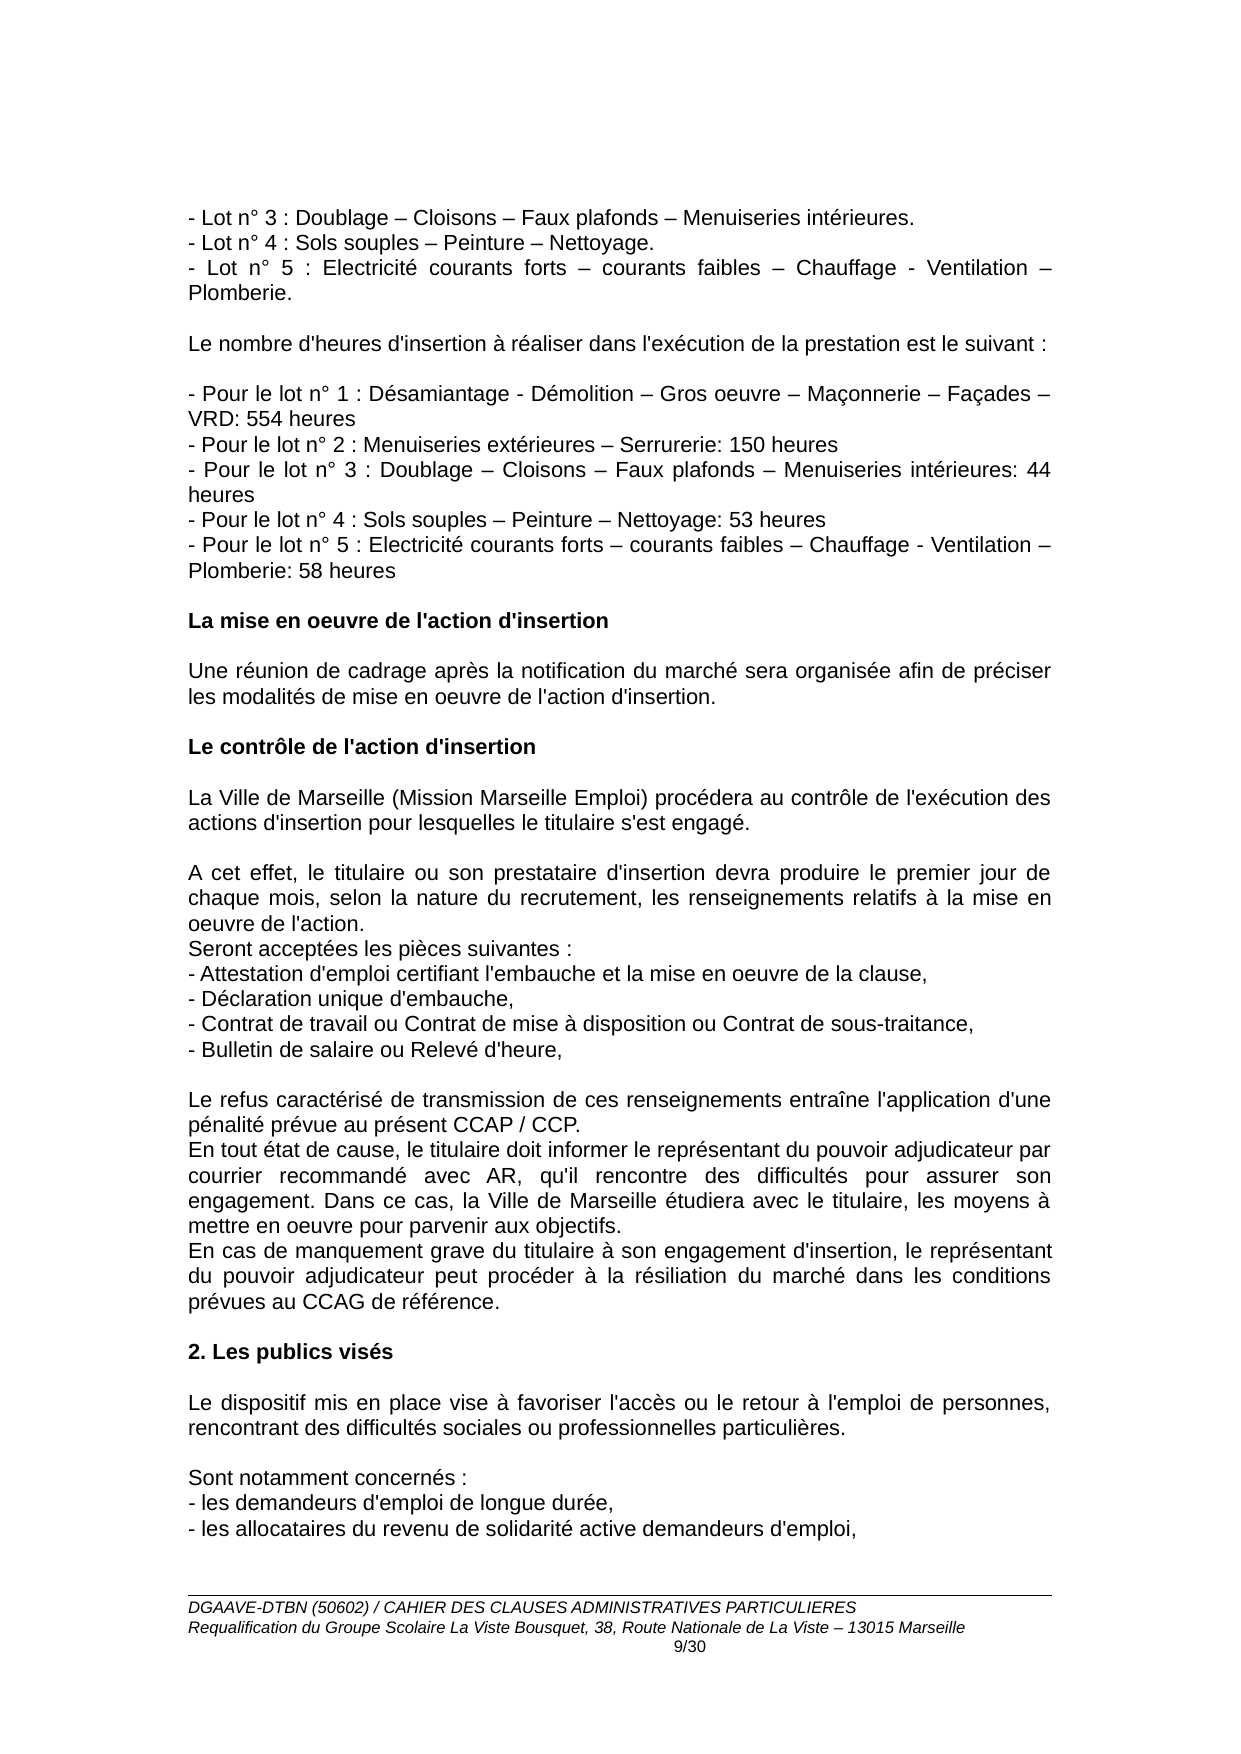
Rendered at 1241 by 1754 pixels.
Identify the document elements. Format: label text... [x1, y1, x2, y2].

text - Pour le lot n° 5 : Electricité courants forts – courants faibles – Chauffage - Ventilation – Plomberie: 58 heures [188, 532, 1052, 583]
text Le nombre d'heures d'insertion à réaliser dans l'exécution de la prestation est le suivant : [188, 331, 1052, 356]
text Sont notamment concernés : [188, 1465, 1052, 1490]
text En cas de manquement grave du titulaire à son engagement d'insertion, le représentant du pouvoir adjudicateur peut procéder à la résiliation du marché dans les conditions prévues au CCAG de référence. [188, 1238, 1052, 1314]
text Seront acceptées les pièces suivantes : [188, 936, 1052, 961]
text - Bulletin de salaire ou Relevé d'heure, [188, 1036, 1052, 1062]
text - Pour le lot n° 3 : Doublage – Cloisons – Faux plafonds – Menuiseries intérieures: 44 heures [188, 457, 1052, 507]
text La mise en oeuvre de l'action d'insertion [188, 608, 1052, 633]
text - les allocataires du revenu de solidarité active demandeurs d'emploi, [188, 1515, 1052, 1541]
text Le contrôle de l'action d'insertion [188, 734, 1052, 759]
text - Pour le lot n° 1 : Désamiantage - Démolition – Gros oeuvre – Maçonnerie – Façades – VRD: 554 heures [188, 381, 1052, 431]
text - Contrat de travail ou Contrat de mise à disposition ou Contrat de sous-traitance, [188, 1011, 1052, 1036]
text - Déclaration unique d'embauche, [188, 986, 1052, 1011]
text - Pour le lot n° 4 : Sols souples – Peinture – Nettoyage: 53 heures [188, 507, 1052, 532]
text Le refus caractérisé de transmission de ces renseignements entraîne l'application d'une pénalité prévue au présent CCAP / CCP. [188, 1087, 1052, 1137]
text - Lot n° 3 : Doublage – Cloisons – Faux plafonds – Menuiseries intérieures. [188, 204, 1052, 230]
text - Pour le lot n° 2 : Menuiseries extérieures – Serrurerie: 150 heures [188, 431, 1052, 457]
text Le dispositif mis en place vise à favoriser l'accès ou le retour à l'emploi de personnes, rencontrant des difficultés sociales ou professionnelles particulières. [188, 1389, 1052, 1440]
text En tout état de cause, le titulaire doit informer le représentant du pouvoir adjudicateur par courrier recommandé avec AR, qu'il rencontre des difficultés pour assurer son engagement. Dans ce cas, la Ville de Marseille étudiera avec le titulaire, les moyens à mettre en oeuvre pour parvenir aux objectifs. [188, 1137, 1052, 1238]
text A cet effet, le titulaire ou son prestataire d'insertion devra produire le premier jour de chaque mois, selon la nature du recrutement, les renseignements relatifs à la mise en oeuvre de l'action. [188, 860, 1052, 936]
text - Lot n° 4 : Sols souples – Peinture – Nettoyage. [188, 230, 1052, 255]
text - Attestation d'emploi certifiant l'embauche et la mise en oeuvre de la clause, [188, 961, 1052, 986]
text Une réunion de cadrage après la notification du marché sera organisée afin de préciser les modalités de mise en oeuvre de l'action d'insertion. [188, 658, 1052, 709]
text - les demandeurs d'emploi de longue durée, [188, 1490, 1052, 1515]
text 2. Les publics visés [188, 1339, 1052, 1364]
text - Lot n° 5 : Electricité courants forts – courants faibles – Chauffage - Ventilation – Plomberie. [188, 255, 1052, 305]
text La Ville de Marseille (Mission Marseille Emploi) procédera au contrôle de l'exécution des actions d'insertion pour lesquelles le titulaire s'est engagé. [188, 784, 1052, 835]
